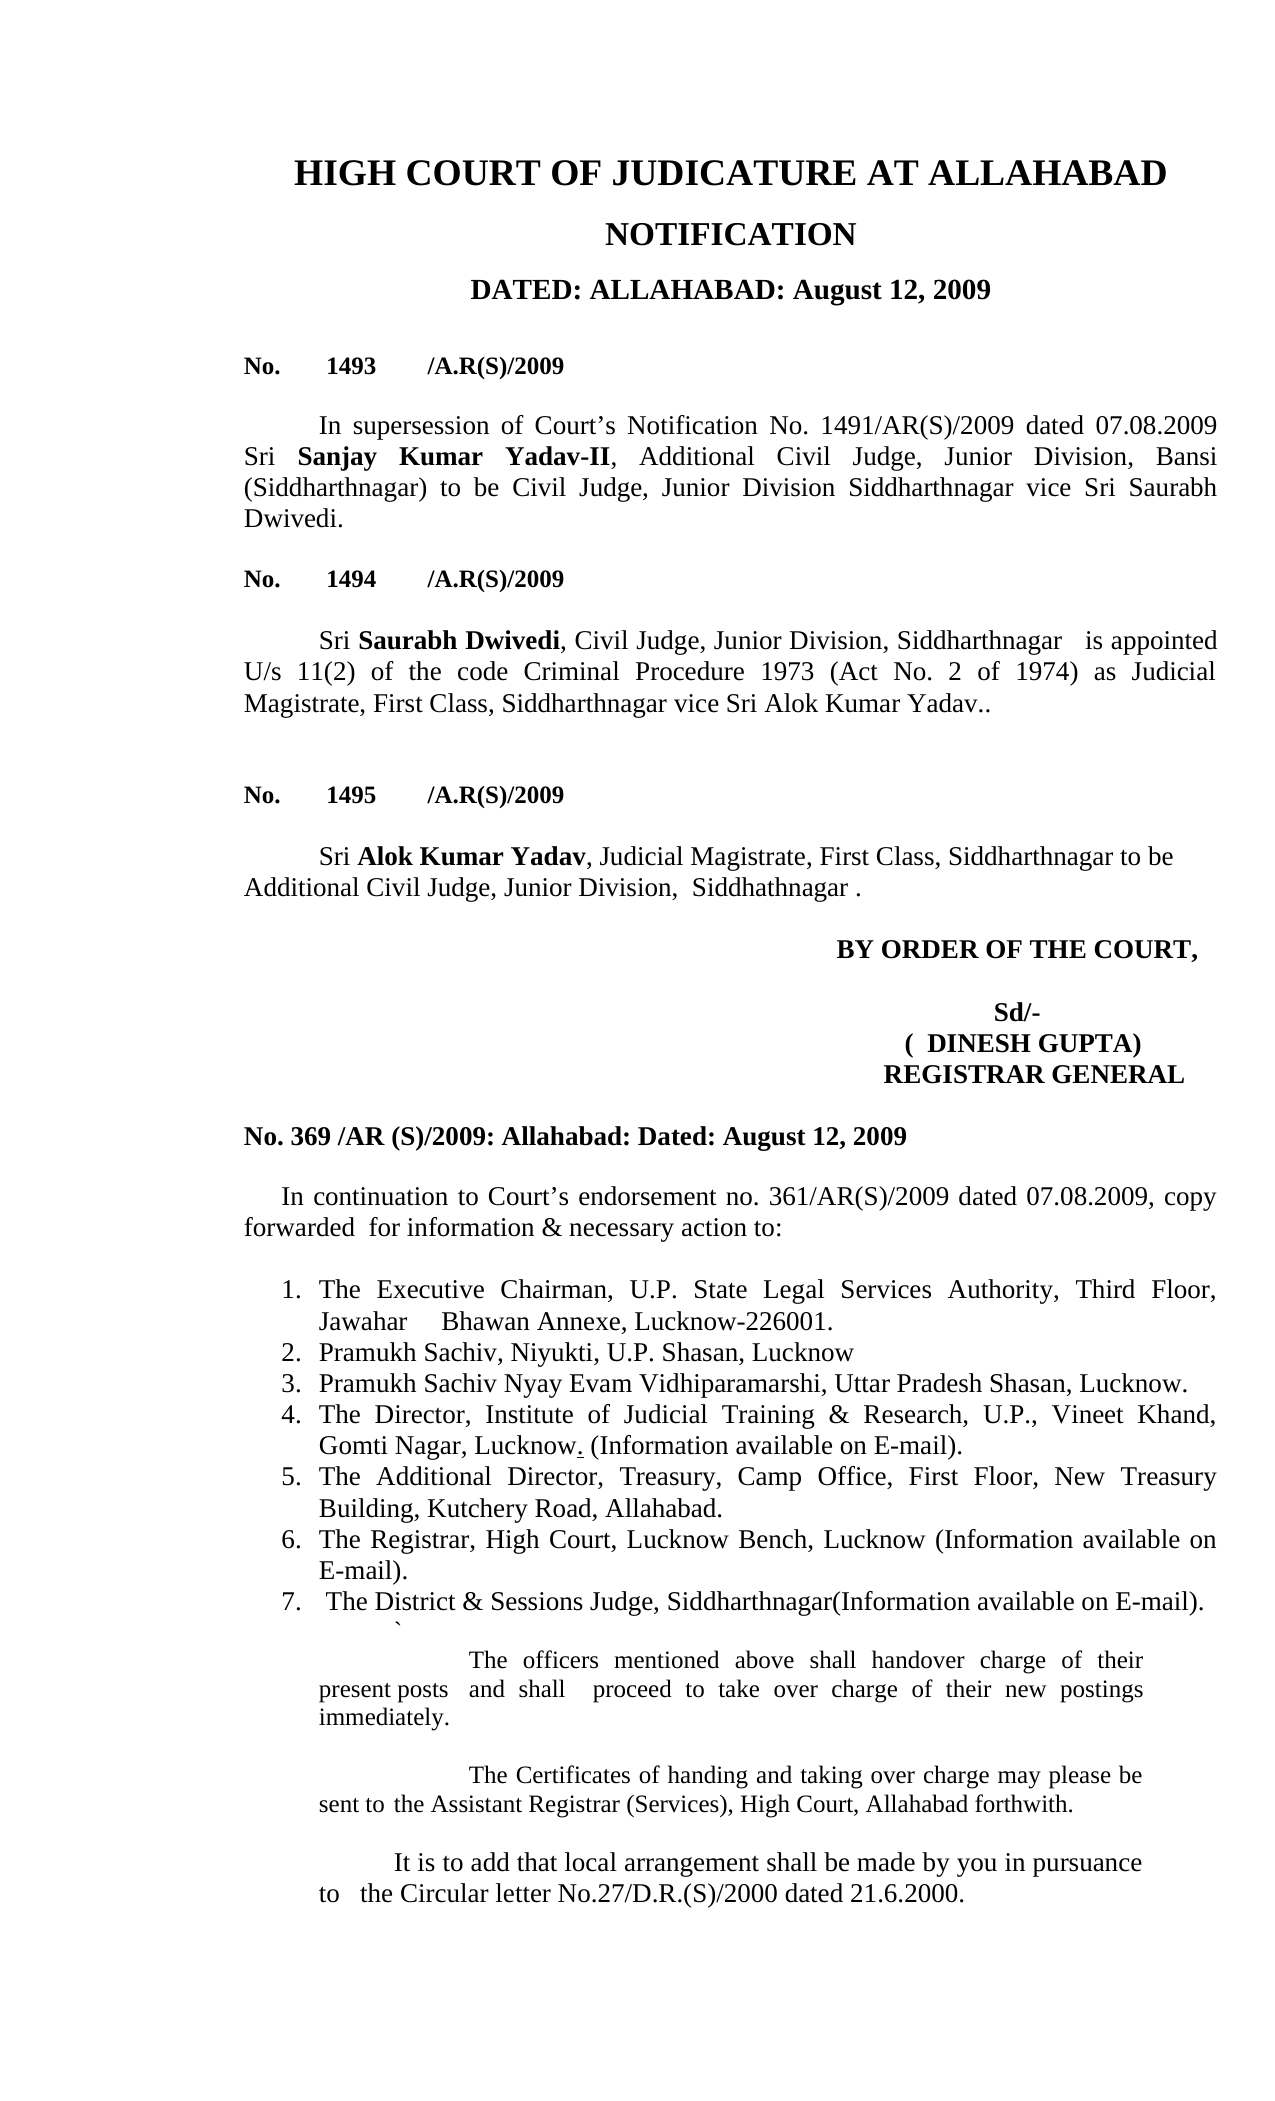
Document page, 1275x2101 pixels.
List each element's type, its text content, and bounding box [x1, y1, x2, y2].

text Sri Alok Kumar Yadav, Judicial Magistrate, First Class, Siddharthnagar to be Additional Civil Judge, Junior Division, Siddhathnagar . [244, 840, 1218, 902]
table_header 1494 [300, 565, 416, 593]
table_header 1495 [300, 780, 416, 809]
list It is to add that local arrangement shall be made by you in pursuance to the Circular letter No.27/D.R.(S)/2000 dated 21.6.2000. [319, 1846, 1144, 1908]
list The Executive Chairman, U.P. State Legal Services Authority, Third Floor, Jawahar Bhawan Annexe, Lucknow-226001. [281, 1274, 1218, 1336]
table_header No. [233, 780, 300, 809]
list The District & Sessions Judge, Siddharthnagar(Information available on E-mail). [281, 1585, 1218, 1616]
list The Director, Institute of Judicial Training & Research, U.P., Vineet Khand, Gomti Nagar, Lucknow. (Information available on E-mail). [281, 1398, 1218, 1461]
text In supersession of Court’s Notification No. 1491/AR(S)/2009 dated 07.08.2009 Sri Sanjay Kumar Yadav-II, Additional Civil Judge, Junior Division, Bansi (Siddharthnagar) to be Civil Judge, Junior Division Siddharthnagar vice Sri Saurabh Dwivedi. [244, 409, 1218, 533]
title HIGH COURT OF JUDICATURE AT ALLAHABAD [244, 150, 1218, 193]
subtitle NOTIFICATION [244, 215, 1218, 253]
list Pramukh Sachiv Nyay Evam Vidhiparamarshi, Uttar Pradesh Shasan, Lucknow. [281, 1367, 1218, 1398]
text No. 369 /AR (S)/2009: Allahabad: Dated: August 12, 2009 [244, 1120, 1218, 1151]
table_header /A.R(S)/2009 [416, 565, 724, 593]
list The Additional Director, Treasury, Camp Office, First Floor, New Treasury Building, Kutchery Road, Allahabad. [281, 1461, 1218, 1523]
text In continuation to Court’s endorsement no. 361/AR(S)/2009 dated 07.08.2009, copy forwarded for information & necessary action to: [244, 1180, 1218, 1242]
text Sd/- [244, 996, 1220, 1027]
text The officers mentioned above shall handover charge of their present posts and shall proceed to take over charge of their new postings immediately. [319, 1645, 1144, 1731]
text Sri Saurabh Dwivedi, Civil Judge, Junior Division, Siddharthnagar is appointed U/s 11(2) of the code Criminal Procedure 1973 (Act No. 2 of 1974) as Judicial Magistrate, First Class, Siddharthnagar vice Sri Alok Kumar Yadav.. [244, 624, 1218, 718]
text ` [319, 1616, 1144, 1645]
table_header No. [233, 565, 300, 593]
subtitle DATED: ALLAHABAD: August 12, 2009 [244, 272, 1218, 306]
table_header /A.R(S)/2009 [416, 351, 724, 380]
text ( DINESH GUPTA) [244, 1027, 1220, 1058]
table_header No. [233, 351, 300, 380]
list The Registrar, High Court, Lucknow Bench, Lucknow (Information available on E-mail). [281, 1523, 1218, 1585]
table_header /A.R(S)/2009 [416, 780, 724, 809]
text REGISTRAR GENERAL [244, 1058, 1218, 1089]
list Pramukh Sachiv, Niyukti, U.P. Shasan, Lucknow [281, 1336, 1218, 1367]
text BY ORDER OF THE COURT, [244, 933, 1218, 964]
table_header 1493 [300, 351, 416, 380]
text The Certificates of handing and taking over charge may please be sent to the Assistant Registrar (Services), High Court, Allahabad forthwith. [319, 1760, 1144, 1817]
